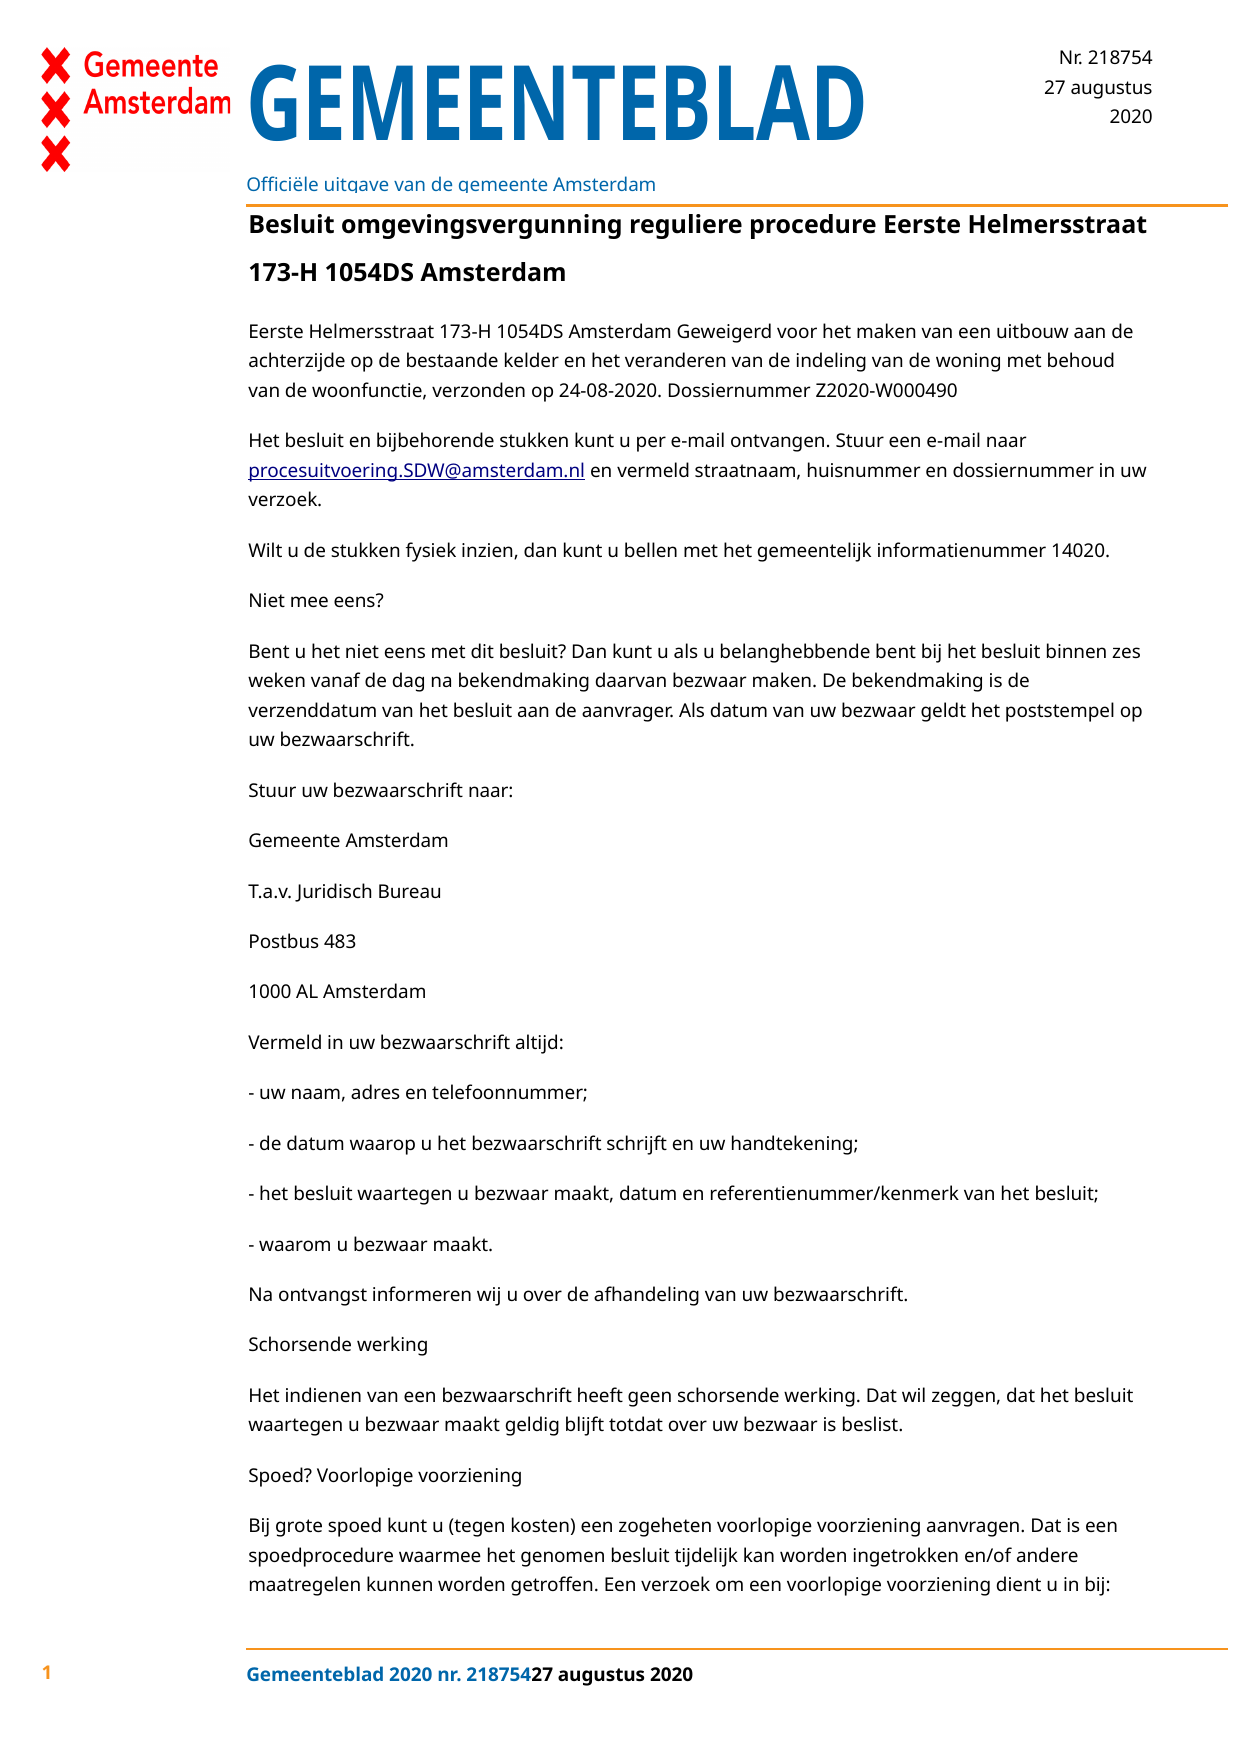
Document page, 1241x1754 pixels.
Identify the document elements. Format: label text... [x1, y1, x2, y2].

text Besluit omgevingsvergunning reguliere procedure Eerste Helmersstraat 173-H 1054DS Amsterdam [248, 207, 1152, 288]
text T.a.v. Juridisch Bureau [248, 878, 1152, 904]
text - het besluit waartegen u bezwaar maakt, datum en referentienummer/kenmerk van het besluit; [248, 1180, 1152, 1206]
text Na ontvangst informeren wij u over de afhandeling van uw bezwaarschrift. [248, 1281, 1152, 1307]
text - uw naam, adres en telefoonnummer; [248, 1079, 1152, 1105]
text Stuur uw bezwaarschrift naar: [248, 777, 1152, 803]
text Gemeente Amsterdam [248, 827, 1152, 853]
text Vermeld in uw bezwaarschrift altijd: [248, 1029, 1152, 1055]
text Het besluit en bijbehorende stukken kunt u per e-mail ontvangen. Stuur een e-mail naar procesuitvoering.SDW@amsterdam.nl en vermeld straatnaam, huisnummer en dossiernummer in uw verzoek. [248, 427, 1152, 512]
text Bij grote spoed kunt u (tegen kosten) een zogeheten voorlopige voorziening aanvragen. Dat is een spoedprocedure waarmee het genomen besluit tijdelijk kan worden ingetrokken en/of andere maatregelen kunnen worden getroffen. Een verzoek om een voorlopige voorziening dient u in bij: [248, 1512, 1152, 1597]
text 1000 AL Amsterdam [248, 979, 1152, 1004]
picture [41, 47, 231, 172]
text Postbus 483 [248, 928, 1152, 954]
text Niet mee eens? [248, 587, 1152, 613]
text Schorsende werking [248, 1332, 1152, 1357]
text - waarom u bezwaar maakt. [248, 1231, 1152, 1257]
text Spoed? Voorlopige voorziening [248, 1462, 1152, 1488]
text Het indienen van een bezwaarschrift heeft geen schorsende werking. Dat wil zeggen, dat het besluit waartegen u bezwaar maakt geldig blijft totdat over uw bezwaar is beslist. [248, 1382, 1152, 1437]
text Wilt u de stukken fysiek inzien, dan kunt u bellen met het gemeentelijk informatienummer 14020. [248, 537, 1152, 563]
text Bent u het niet eens met dit besluit? Dan kunt u als u belanghebbende bent bij het besluit binnen zes weken vanaf de dag na bekendmaking daarvan bezwaar maken. De bekendmaking is de verzenddatum van het besluit aan de aanvrager. Als datum van uw bezwaar geldt het poststempel op uw bezwaarschrift. [248, 638, 1152, 752]
text Eerste Helmersstraat 173-H 1054DS Amsterdam Geweigerd voor het maken van een uitbouw aan de achterzijde op de bestaande kelder en het veranderen van de indeling van de woning met behoud van de woonfunctie, verzonden op 24-08-2020. Dossiernummer Z2020-W000490 [248, 318, 1152, 403]
text - de datum waarop u het bezwaarschrift schrijft en uw handtekening; [248, 1130, 1152, 1156]
